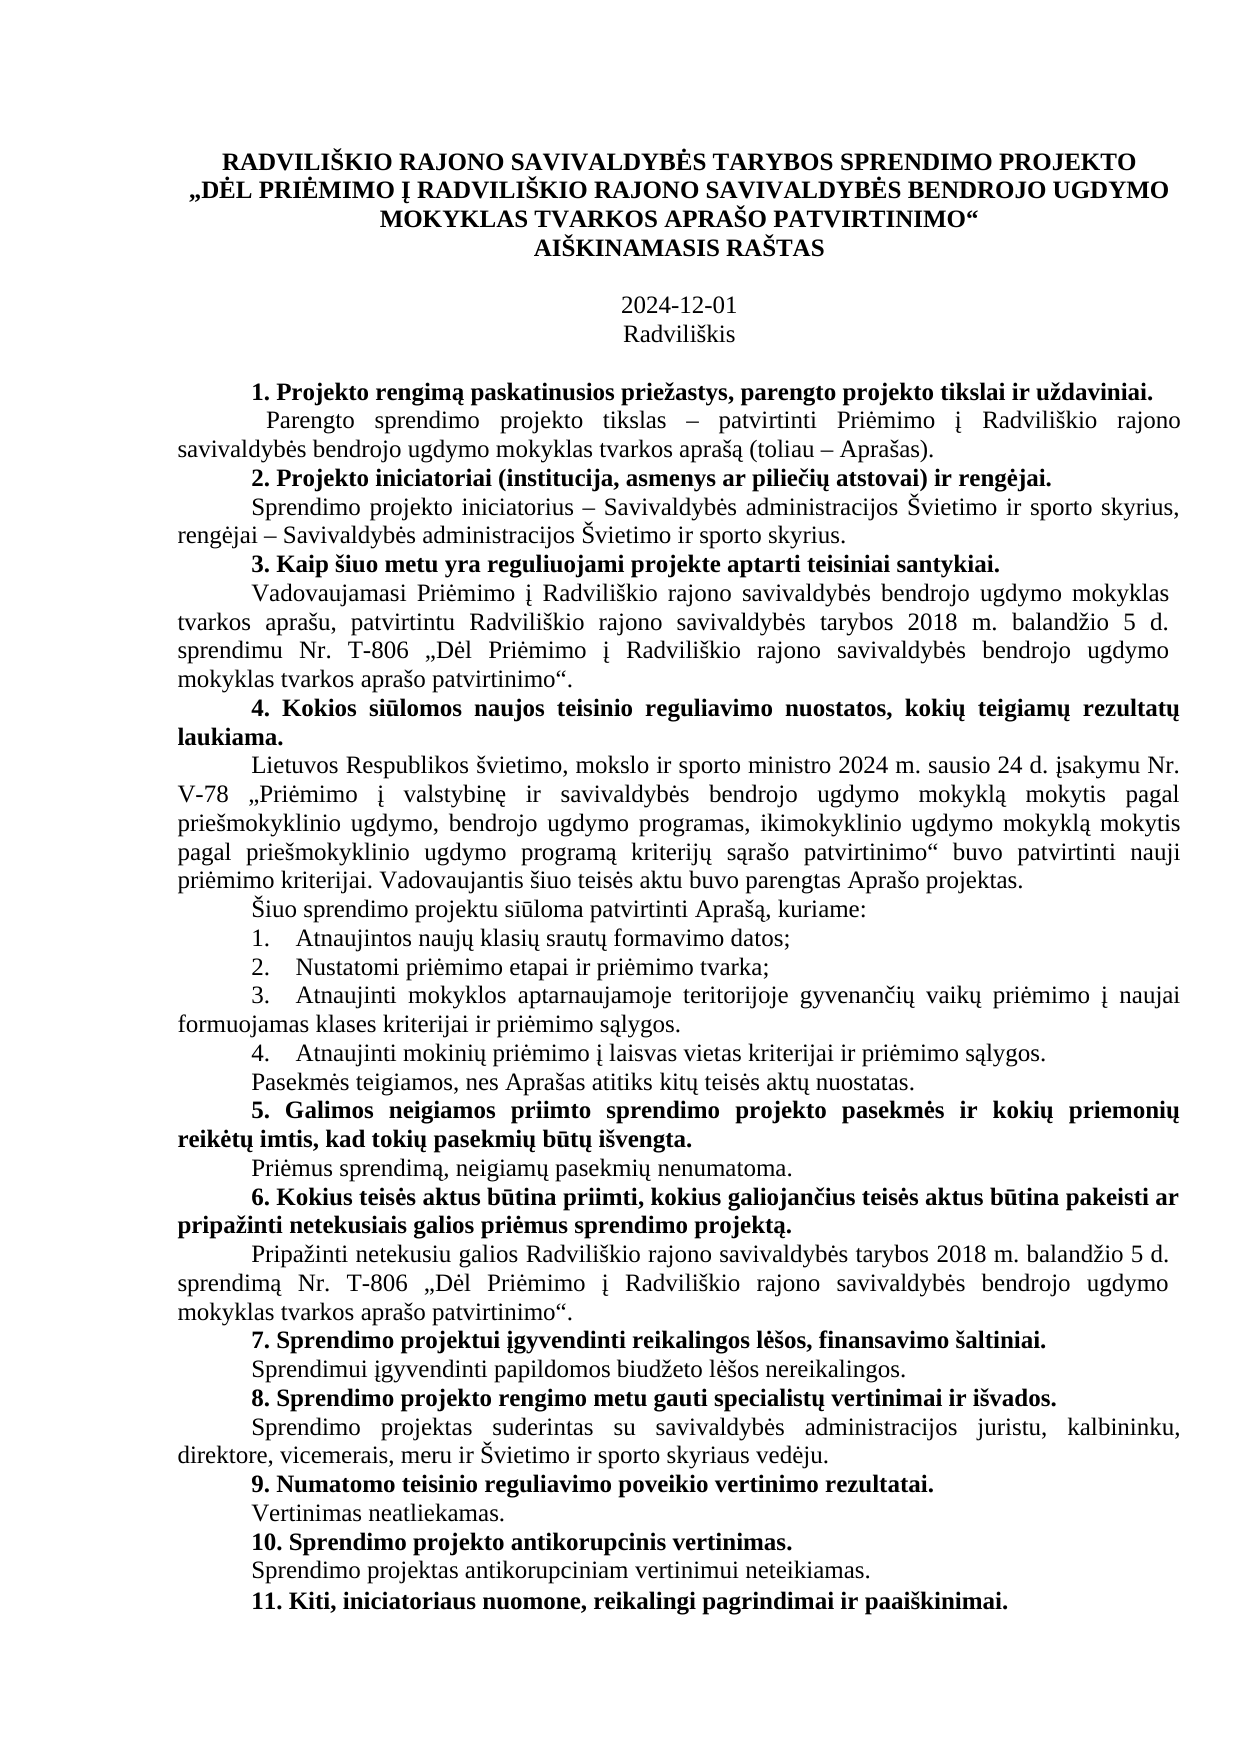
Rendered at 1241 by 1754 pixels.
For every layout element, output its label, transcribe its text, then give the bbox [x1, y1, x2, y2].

text 8. Sprendimo projekto rengimo metu gauti specialistų vertinimai ir išvados. [177, 1383, 1181, 1412]
text Sprendimo projekto iniciatorius – Savivaldybės administracijos Švietimo ir sporto skyrius, rengėjai – Savivaldybės administracijos Švietimo ir sporto skyrius. [177, 492, 1181, 549]
text 3. Kaip šiuo metu yra reguliuojami projekte aptarti teisiniai santykiai. [177, 549, 1181, 578]
text 4. Kokios siūlomos naujos teisinio reguliavimo nuostatos, kokių teigiamų rezultatų laukiama. [177, 693, 1181, 751]
text RADVILIŠKIO RAJONO savivaldybės tarybOS SPRENDIMO PROJEKTO [177, 147, 1181, 176]
text 11. Kiti, iniciatoriaus nuomone, reikalingi pagrindimai ir paaiškinimai. [177, 1586, 1181, 1615]
text 10. Sprendimo projekto antikorupcinis vertinimas. [177, 1527, 1181, 1556]
text Priėmus sprendimą, neigiamų pasekmių nenumatoma. [177, 1153, 1181, 1182]
text Sprendimo projektas antikorupciniam vertinimui neteikiamas. [177, 1556, 1181, 1584]
text Šiuo sprendimo projektu siūloma patvirtinti Aprašą, kuriame: [177, 894, 1181, 923]
text 6. Kokius teisės aktus būtina priimti, kokius galiojančius teisės aktus būtina pakeisti ar pripažinti netekusiais galios priėmus sprendimo projektą. [177, 1182, 1181, 1239]
text „dĖL PRIĖMIMO Į RADVILIŠKIO RAJONO SAVIVALDYBĖS BENDROJO UGDYMO MOKYKLAS TVARKOS APRAŠO PATVIRTINIMO“ [177, 176, 1181, 233]
text Pasekmės teigiamos, nes Aprašas atitiks kitų teisės aktų nuostatas. [177, 1067, 1181, 1096]
text Sprendimui įgyvendinti papildomos biudžeto lėšos nereikalingos. [177, 1354, 1181, 1383]
text Vertinimas neatliekamas. [177, 1498, 1181, 1527]
text Parengto sprendimo projekto tikslas – patvirtinti Priėmimo į Radviliškio rajono savivaldybės bendrojo ugdymo mokyklas tvarkos aprašą (toliau – Aprašas). [177, 406, 1181, 463]
text 3. Atnaujinti mokyklos aptarnaujamoje teritorijoje gyvenančių vaikų priėmimo į naujai formuojamas klases kriterijai ir priėmimo sąlygos. [177, 981, 1181, 1038]
text 2. Projekto iniciatoriai (institucija, asmenys ar piliečių atstovai) ir rengėjai. [177, 463, 1181, 492]
text AIŠKINAMASIS RAŠTAS [177, 233, 1181, 262]
text Vadovaujamasi Priėmimo į Radviliškio rajono savivaldybės bendrojo ugdymo mokyklas tvarkos aprašu, patvirtintu Radviliškio rajono savivaldybės tarybos 2018 m. balandžio 5 d. sprendimu Nr. T-806 „Dėl Priėmimo į Radviliškio rajono savivaldybės bendrojo ugdymo mokyklas tvarkos aprašo patvirtinimo“. [177, 578, 1170, 693]
text 7. Sprendimo projektui įgyvendinti reikalingos lėšos, finansavimo šaltiniai. [177, 1326, 1181, 1354]
text 2024-12-01 [177, 291, 1181, 319]
text 5. Galimos neigiamos priimto sprendimo projekto pasekmės ir kokių priemonių reikėtų imtis, kad tokių pasekmių būtų išvengta. [177, 1096, 1181, 1153]
text Pripažinti netekusiu galios Radviliškio rajono savivaldybės tarybos 2018 m. balandžio 5 d. sprendimą Nr. T-806 „Dėl Priėmimo į Radviliškio rajono savivaldybės bendrojo ugdymo mokyklas tvarkos aprašo patvirtinimo“. [177, 1239, 1170, 1326]
text 1. Projekto rengimą paskatinusios priežastys, parengto projekto tikslai ir uždaviniai. [177, 377, 1181, 406]
text Sprendimo projektas suderintas su savivaldybės administracijos juristu, kalbininku, direktore, vicemerais, meru ir Švietimo ir sporto skyriaus vedėju. [177, 1412, 1181, 1469]
text Radviliškis [177, 319, 1181, 348]
text 4. Atnaujinti mokinių priėmimo į laisvas vietas kriterijai ir priėmimo sąlygos. [177, 1038, 1181, 1067]
text 2. Nustatomi priėmimo etapai ir priėmimo tvarka; [251, 952, 1181, 981]
text Lietuvos Respublikos švietimo, mokslo ir sporto ministro 2024 m. sausio 24 d. įsakymu Nr. V-78 „Priėmimo į valstybinę ir savivaldybės bendrojo ugdymo mokyklą mokytis pagal priešmokyklinio ugdymo, bendrojo ugdymo programas, ikimokyklinio ugdymo mokyklą mokytis pagal priešmokyklinio ugdymo programą kriterijų sąrašo patvirtinimo“ buvo patvirtinti nauji priėmimo kriterijai. Vadovaujantis šiuo teisės aktu buvo parengtas Aprašo projektas. [177, 751, 1181, 894]
text 9. Numatomo teisinio reguliavimo poveikio vertinimo rezultatai. [177, 1469, 1181, 1498]
text 1. Atnaujintos naujų klasių srautų formavimo datos; [251, 923, 1181, 952]
